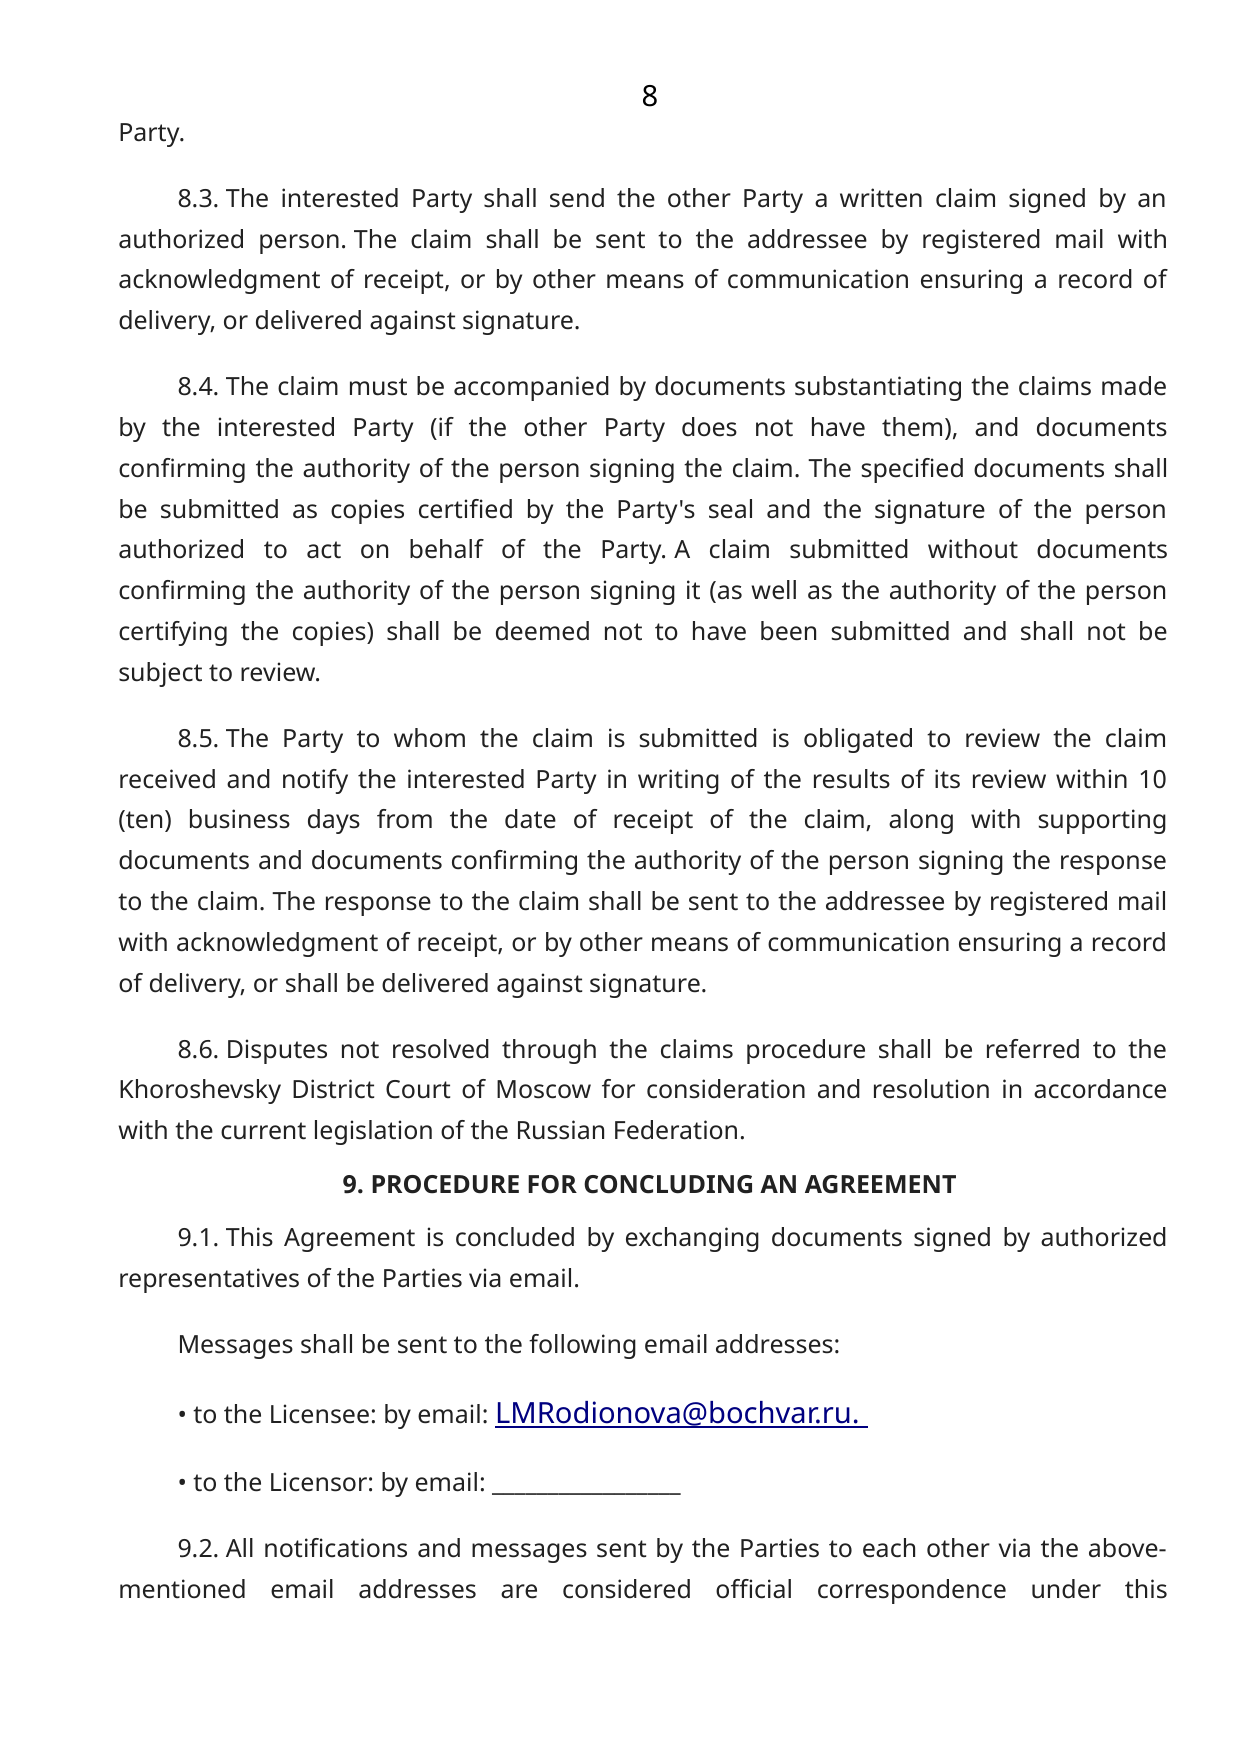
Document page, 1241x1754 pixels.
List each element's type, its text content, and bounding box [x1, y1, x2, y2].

text 8.3. The interested Party shall send the other Party a written claim signed by an authorized person. The claim shall be sent to the addressee by registered mail with acknowledgment of receipt, or by other means of communication ensuring a record of delivery, or delivered against signature. [118, 181, 1169, 337]
text • to the Licensee: by email: LMRodionova@bochvar.ru. [118, 1392, 1169, 1432]
text Party. [118, 115, 1169, 149]
text 8.4. The claim must be accompanied by documents substantiating the claims made by the interested Party (if the other Party does not have them), and documents confirming the authority of the person signing the claim. The specified documents shall be submitted as copies certified by the Party's seal and the signature of the person authorized to act on behalf of the Party. A claim submitted without documents confirming the authority of the person signing it (as well as the authority of the person certifying the copies) shall be deemed not to have been submitted and shall not be subject to review. [118, 369, 1169, 689]
text • to the Licensor: by email: _________________ [118, 1465, 1169, 1499]
text 9.1. This Agreement is concluded by exchanging documents signed by authorized representatives of the Parties via email. [118, 1220, 1169, 1294]
text 8.6. Disputes not resolved through the claims procedure shall be referred to the Khoroshevsky District Court of Moscow for consideration and resolution in accordance with the current legislation of the Russian Federation. [118, 1031, 1169, 1147]
text 9.2. All notifications and messages sent by the Parties to each other via the above-mentioned email addresses are considered official correspondence under this [118, 1531, 1169, 1606]
text 9. PROCEDURE FOR CONCLUDING AN AGREEMENT [118, 1166, 1181, 1200]
text 8.5. The Party to whom the claim is submitted is obligated to review the claim received and notify the interested Party in writing of the results of its review within 10 (ten) business days from the date of receipt of the claim, along with supporting documents and documents confirming the authority of the person signing the response to the claim. The response to the claim shall be sent to the addressee by registered mail with acknowledgment of receipt, or by other means of communication ensuring a record of delivery, or shall be delivered against signature. [118, 721, 1169, 999]
text Messages shall be sent to the following email addresses: [118, 1326, 1169, 1360]
